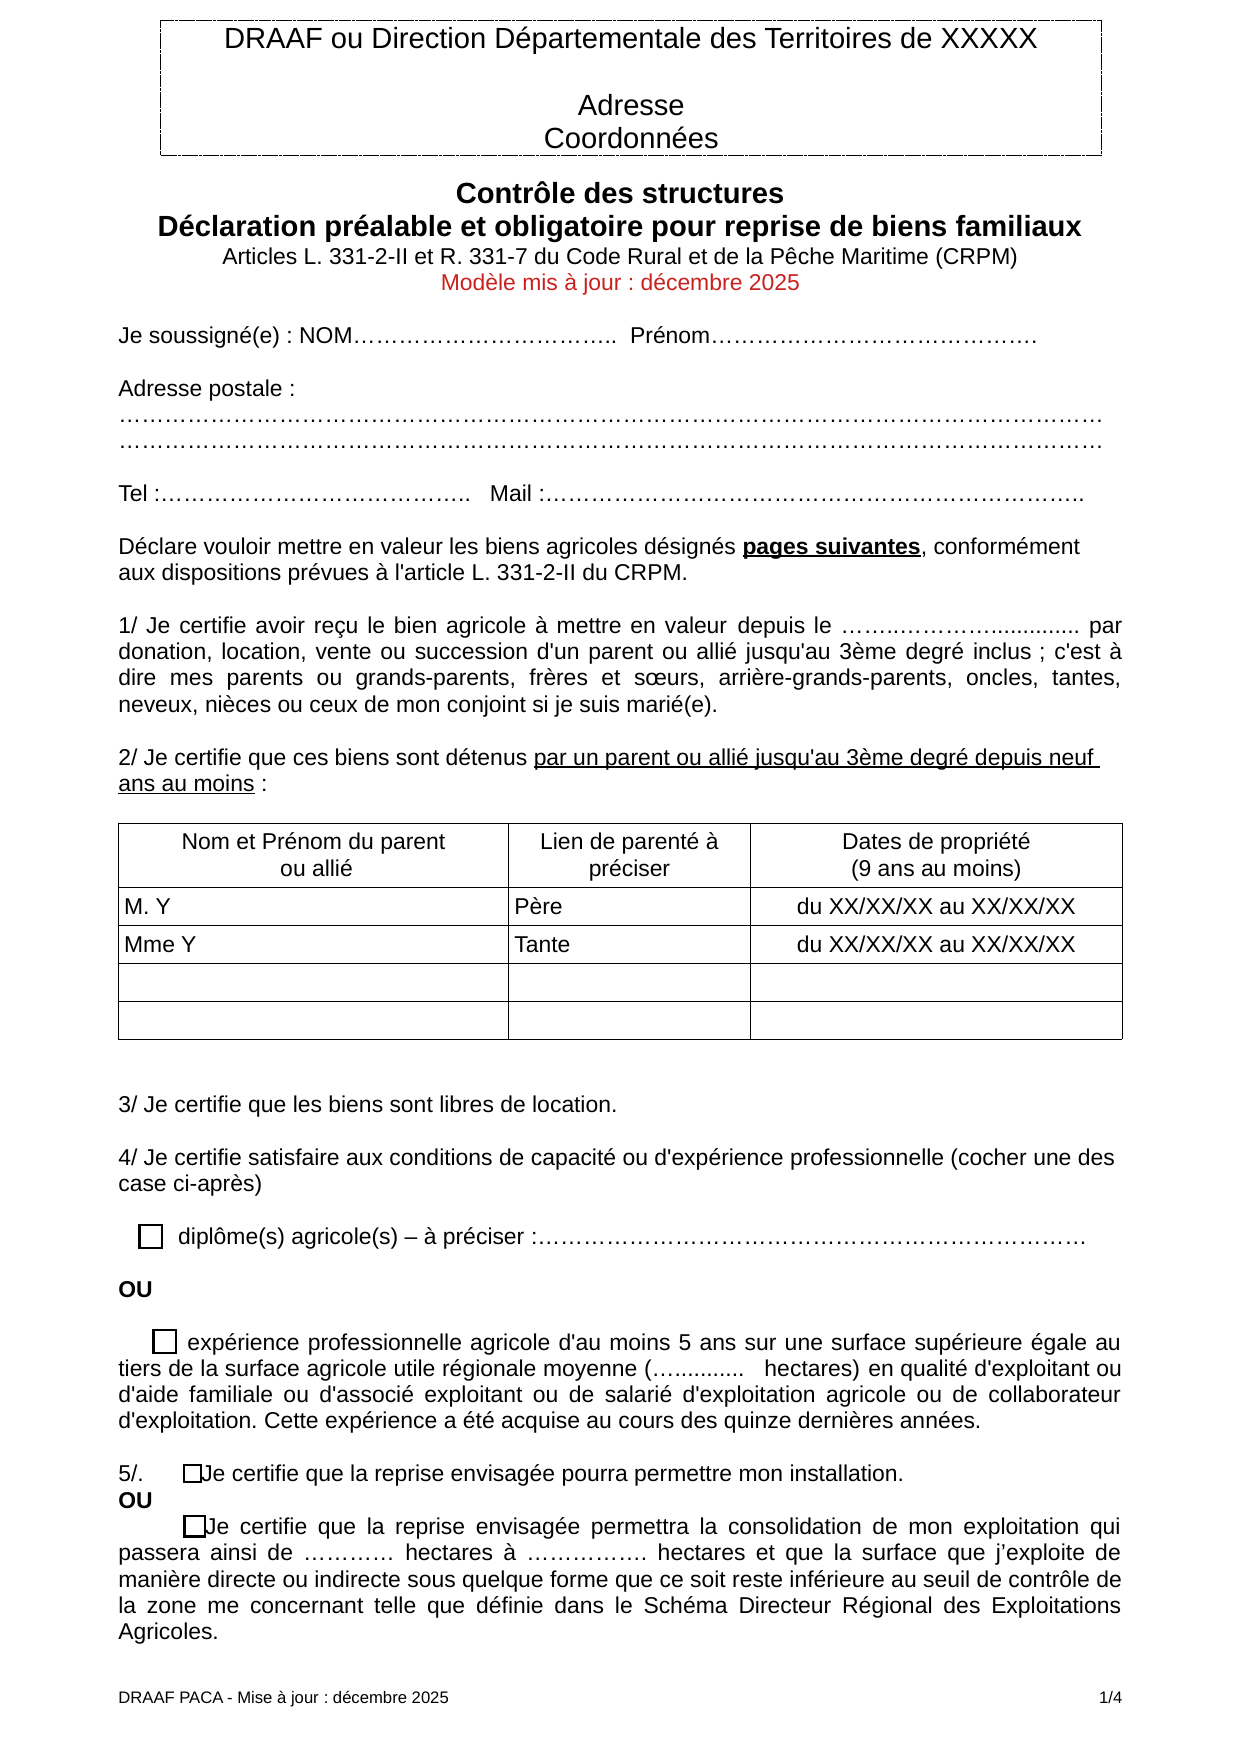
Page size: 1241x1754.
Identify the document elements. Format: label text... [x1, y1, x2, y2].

text 4/ Je certifie satisfaire aux conditions de capacité ou d'expérience professionnelle (cocher une des case ci-après) [118, 1144, 1122, 1197]
table_header Dates de propriété (9 ans au moins) [751, 824, 1122, 887]
text Je soussigné(e) : NOM…………………………….. Prénom……………………………………. [118, 322, 1122, 348]
text Adresse postale : …………………………………………………………………………………………………………………………………………………………………………………………………………………………………… [118, 374, 1122, 453]
table_cell Tante [509, 926, 750, 963]
text diplôme(s) agricole(s) – à préciser :……………………………………………………………… [118, 1223, 1122, 1249]
text Tel :………………………………….. Mail :…………………………………………………………….. [118, 480, 1122, 506]
table_cell [509, 964, 750, 1001]
text Modèle mis à jour : décembre 2025 [118, 269, 1122, 295]
text OU [118, 1276, 1122, 1302]
text Je certifie que la reprise envisagée permettra la consolidation de mon exploitation qui passera ainsi de ………… hectares à ……………. hectares et que la surface que j’exploite de manière directe ou indirecte sous quelque forme que ce soit reste inférieure au seuil de contrôle de la zone me concernant telle que définie dans le Schéma Directeur Régional des Exploitations Agricoles. [118, 1513, 1122, 1645]
table_cell [751, 1002, 1122, 1038]
text Déclaration préalable et obligatoire pour reprise de biens familiaux [118, 209, 1122, 243]
text Déclare vouloir mettre en valeur les biens agricoles désignés pages suivantes, conformément aux dispositions prévues à l'article L. 331-2-II du CRPM. [118, 533, 1122, 585]
text expérience professionnelle agricole d'au moins 5 ans sur une surface supérieure égale au tiers de la surface agricole utile régionale moyenne (…........... hectares) en qualité d'exploitant ou d'aide familiale ou d'associé exploitant ou de salarié d'exploitation agricole ou de collaborateur d'exploitation. Cette expérience a été acquise au cours des quinze dernières années. [118, 1328, 1122, 1434]
table_cell du XX/XX/XX au XX/XX/XX [751, 888, 1122, 925]
text OU [118, 1487, 1122, 1513]
table_cell [119, 1002, 508, 1038]
text Articles L. 331-2-II et R. 331-7 du Code Rural et de la Pêche Maritime (CRPM) [118, 243, 1122, 269]
table_cell Père [509, 888, 750, 925]
table_header Lien de parenté à préciser [509, 824, 750, 887]
table_cell [509, 1002, 750, 1038]
text 1/ Je certifie avoir reçu le bien agricole à mettre en valeur depuis le ……..………….............. par donation, location, vente ou succession d'un parent ou allié jusqu'au 3ème degré inclus ; c'est à dire mes parents ou grands-parents, frères et sœurs, arrière-grands-parents, oncles, tantes, neveux, nièces ou ceux de mon conjoint si je suis marié(e). [118, 612, 1122, 717]
text 5/. Je certifie que la reprise envisagée pourra permettre mon installation. [118, 1460, 1122, 1487]
table_cell du XX/XX/XX au XX/XX/XX [751, 926, 1122, 963]
table_header Nom et Prénom du parent ou allié [119, 824, 508, 887]
table_cell M. Y [119, 888, 508, 925]
text Contrôle des structures [118, 176, 1122, 209]
text 2/ Je certifie que ces biens sont détenus par un parent ou allié jusqu'au 3ème degré depuis neuf ans au moins : [118, 743, 1122, 796]
table_cell Mme Y [119, 926, 508, 963]
table_cell [119, 964, 508, 1001]
text 3/ Je certifie que les biens sont libres de location. [118, 1091, 1122, 1118]
table_cell [751, 964, 1122, 1001]
